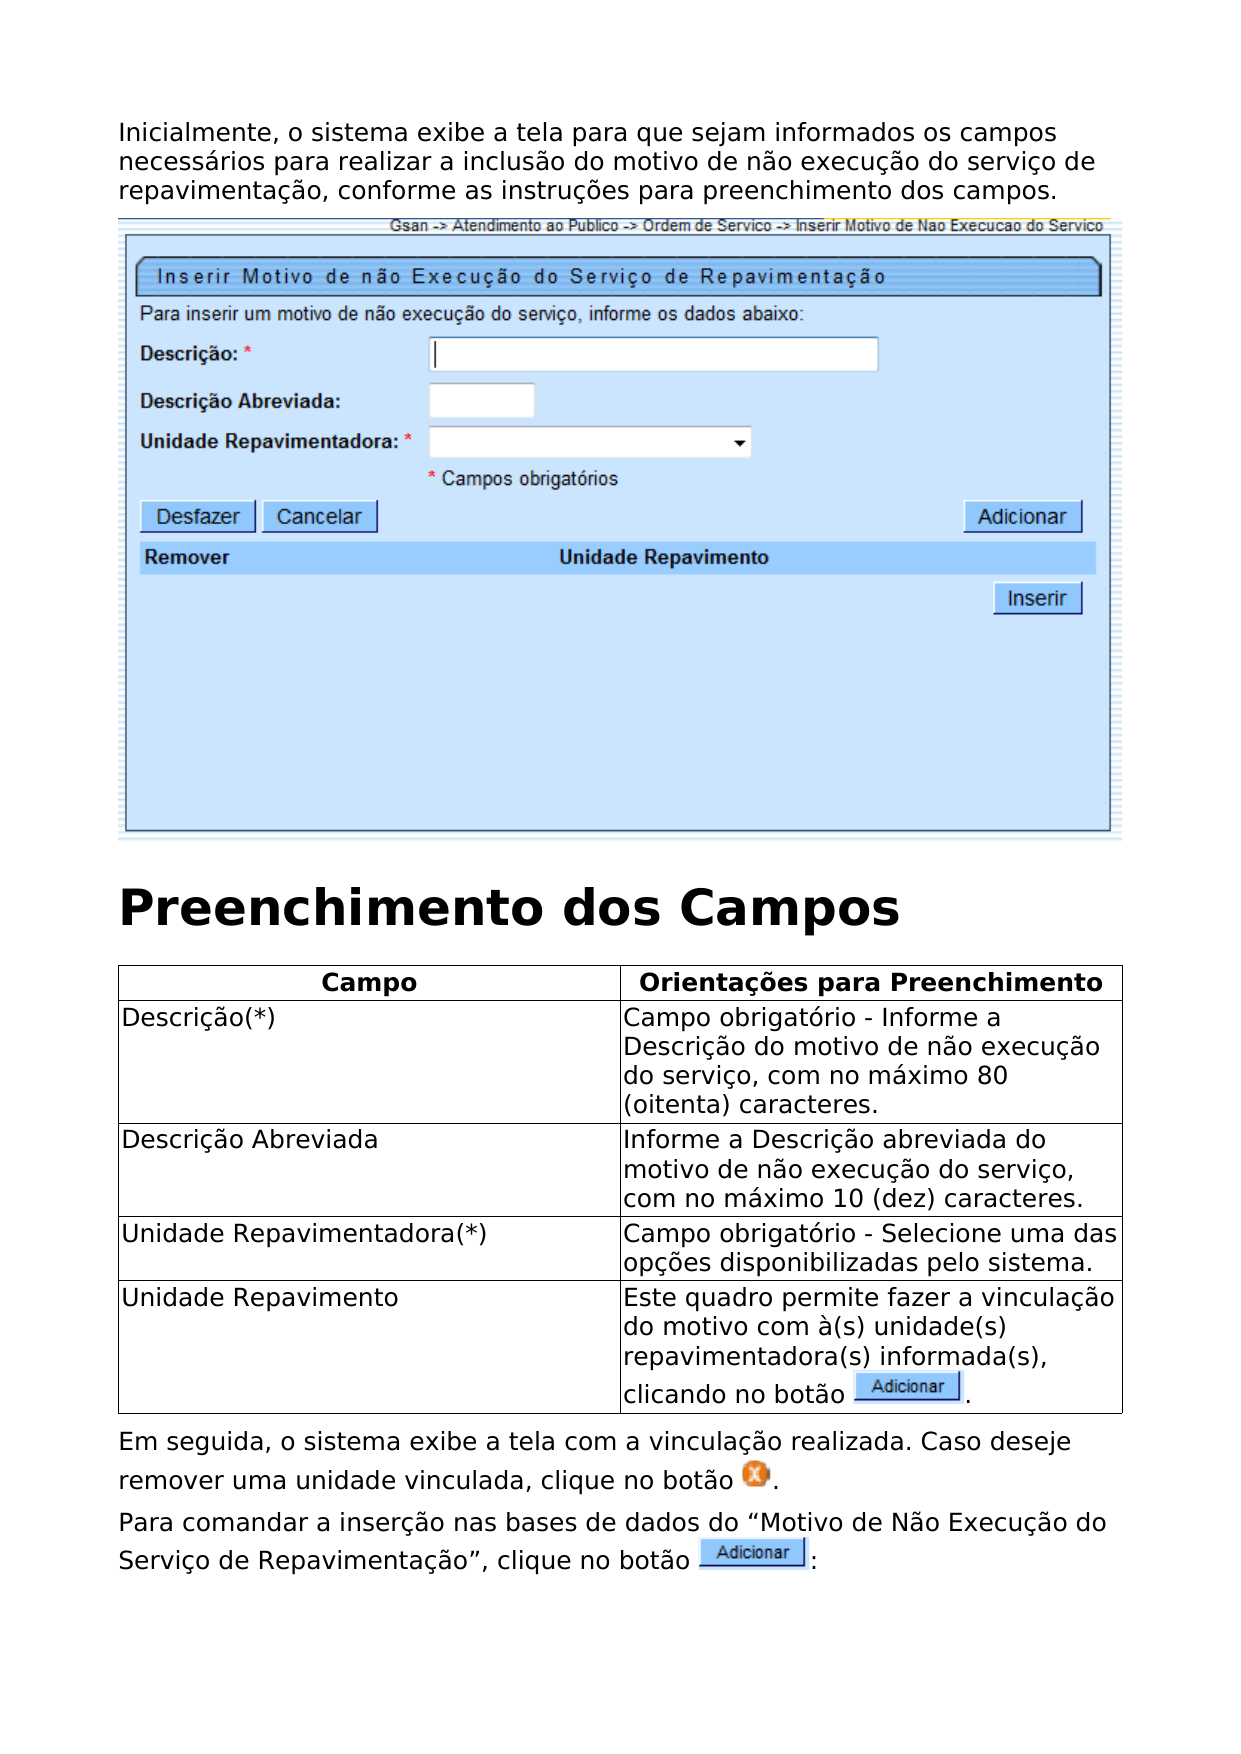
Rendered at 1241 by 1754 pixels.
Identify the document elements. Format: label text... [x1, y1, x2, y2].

picture [118, 218, 1123, 842]
text Para comandar a inserção nas bases de dados do “Motivo de Não Execução do Serviço de Repavimentação”, clique no botão : [118, 1508, 1122, 1576]
table_cell Unidade Repavimentadora(*) [119, 1217, 620, 1280]
table_cell Campo obrigatório - Selecione uma das opções disponibilizadas pelo sistema. [621, 1217, 1122, 1280]
table_cell Descrição(*) [119, 1001, 620, 1123]
table_cell Este quadro permite fazer a vinculação do motivo com à(s) unidade(s) repavimentadora(s) informada(s), clicando no botão . [621, 1281, 1122, 1412]
picture [853, 1370, 965, 1404]
table_header Campo [119, 966, 620, 1000]
table_cell Campo obrigatório - Informe a Descrição do motivo de não execução do serviço, com no máximo 80 (oitenta) caracteres. [621, 1001, 1122, 1123]
subtitle Preenchimento dos Campos [118, 879, 1122, 938]
table_cell Descrição Abreviada [119, 1124, 620, 1216]
table_cell Informe a Descrição abreviada do motivo de não execução do serviço, com no máximo 10 (dez) caracteres. [621, 1124, 1122, 1216]
picture [698, 1537, 810, 1570]
text Em seguida, o sistema exibe a tela com a vinculação realizada. Caso deseje remover uma unidade vinculada, clique no botão . [118, 1427, 1122, 1495]
table_cell Unidade Repavimento [119, 1281, 620, 1412]
picture [742, 1456, 772, 1490]
table_header Orientações para Preenchimento [621, 966, 1122, 1000]
text Inicialmente, o sistema exibe a tela para que sejam informados os campos necessários para realizar a inclusão do motivo de não execução do serviço de repavimentação, conforme as instruções para preenchimento dos campos. [118, 118, 1122, 206]
